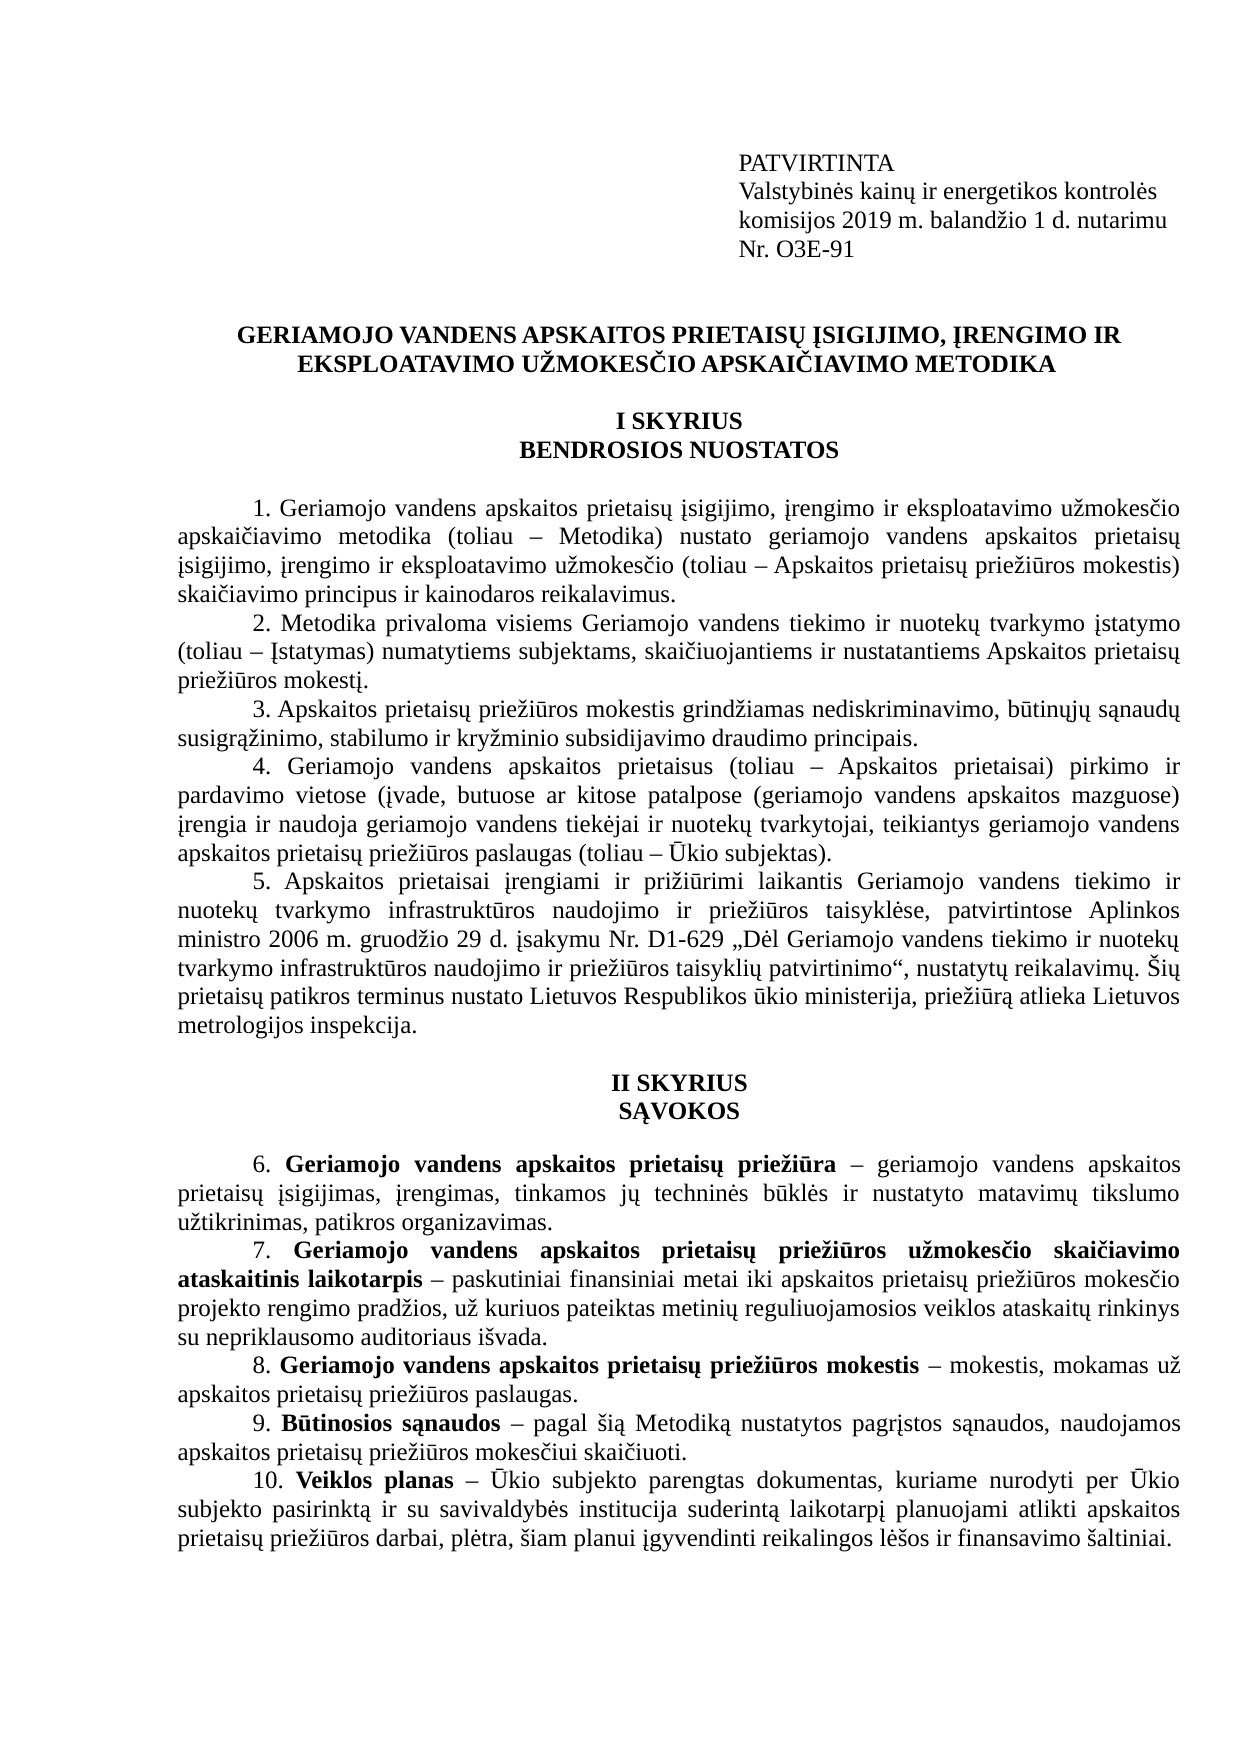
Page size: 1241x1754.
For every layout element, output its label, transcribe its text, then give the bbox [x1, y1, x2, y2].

text komisijos 2019 m. balandžio 1 d. nutarimu [738, 205, 1181, 234]
text I SKYRIUS [177, 406, 1181, 435]
text PATVIRTINTA [738, 148, 1181, 176]
text SĄVOKOS [177, 1096, 1181, 1125]
text II SKYRIUS [177, 1068, 1181, 1096]
text 3. Apskaitos prietaisų priežiūros mokestis grindžiamas nediskriminavimo, būtinųjų sąnaudų susigrąžinimo, stabilumo ir kryžminio subsidijavimo draudimo principais. [177, 694, 1181, 751]
text Valstybinės kainų ir energetikos kontrolės [738, 176, 1181, 205]
text GERIAMOJO VANDENS APSKAITOS PRIETAISŲ ĮSIGIJIMO, ĮRENGIMO IR EKSPLOATAVIMO UŽMOKESČIO APSKAIČIAVIMO METODIKA [177, 320, 1181, 378]
text 9. Būtinosios sąnaudos – pagal šią Metodiką nustatytos pagrįstos sąnaudos, naudojamos apskaitos prietaisų priežiūros mokesčiui skaičiuoti. [177, 1408, 1181, 1465]
text 1. Geriamojo vandens apskaitos prietaisų įsigijimo, įrengimo ir eksploatavimo užmokesčio apskaičiavimo metodika (toliau – Metodika) nustato geriamojo vandens apskaitos prietaisų įsigijimo, įrengimo ir eksploatavimo užmokesčio (toliau – Apskaitos prietaisų priežiūros mokestis) skaičiavimo principus ir kainodaros reikalavimus. [177, 493, 1181, 608]
text Nr. O3E-91 [738, 234, 1181, 263]
text BENDROSIOS NUOSTATOS [177, 435, 1181, 464]
text 7. Geriamojo vandens apskaitos prietaisų priežiūros užmokesčio skaičiavimo ataskaitinis laikotarpis – paskutiniai finansiniai metai iki apskaitos prietaisų priežiūros mokesčio projekto rengimo pradžios, už kuriuos pateiktas metinių reguliuojamosios veiklos ataskaitų rinkinys su nepriklausomo auditoriaus išvada. [177, 1235, 1181, 1350]
text 2. Metodika privaloma visiems Geriamojo vandens tiekimo ir nuotekų tvarkymo įstatymo (toliau – Įstatymas) numatytiems subjektams, skaičiuojantiems ir nustatantiems Apskaitos prietaisų priežiūros mokestį. [177, 608, 1181, 694]
text 4. Geriamojo vandens apskaitos prietaisus (toliau – Apskaitos prietaisai) pirkimo ir pardavimo vietose (įvade, butuose ar kitose patalpose (geriamojo vandens apskaitos mazguose) įrengia ir naudoja geriamojo vandens tiekėjai ir nuotekų tvarkytojai, teikiantys geriamojo vandens apskaitos prietaisų priežiūros paslaugas (toliau – Ūkio subjektas). [177, 751, 1181, 866]
text 6. Geriamojo vandens apskaitos prietaisų priežiūra – geriamojo vandens apskaitos prietaisų įsigijimas, įrengimas, tinkamos jų techninės būklės ir nustatyto matavimų tikslumo užtikrinimas, patikros organizavimas. [177, 1149, 1181, 1235]
text 8. Geriamojo vandens apskaitos prietaisų priežiūros mokestis – mokestis, mokamas už apskaitos prietaisų priežiūros paslaugas. [177, 1350, 1181, 1408]
text 5. Apskaitos prietaisai įrengiami ir prižiūrimi laikantis Geriamojo vandens tiekimo ir nuotekų tvarkymo infrastruktūros naudojimo ir priežiūros taisyklėse, patvirtintose Aplinkos ministro 2006 m. gruodžio 29 d. įsakymu Nr. D1-629 „Dėl Geriamojo vandens tiekimo ir nuotekų tvarkymo infrastruktūros naudojimo ir priežiūros taisyklių patvirtinimo“, nustatytų reikalavimų. Šių prietaisų patikros terminus nustato Lietuvos Respublikos ūkio ministerija, priežiūrą atlieka Lietuvos metrologijos inspekcija. [177, 866, 1181, 1039]
text 10. Veiklos planas – Ūkio subjekto parengtas dokumentas, kuriame nurodyti per Ūkio subjekto pasirinktą ir su savivaldybės institucija suderintą laikotarpį planuojami atlikti apskaitos prietaisų priežiūros darbai, plėtra, šiam planui įgyvendinti reikalingos lėšos ir finansavimo šaltiniai. [177, 1465, 1181, 1552]
